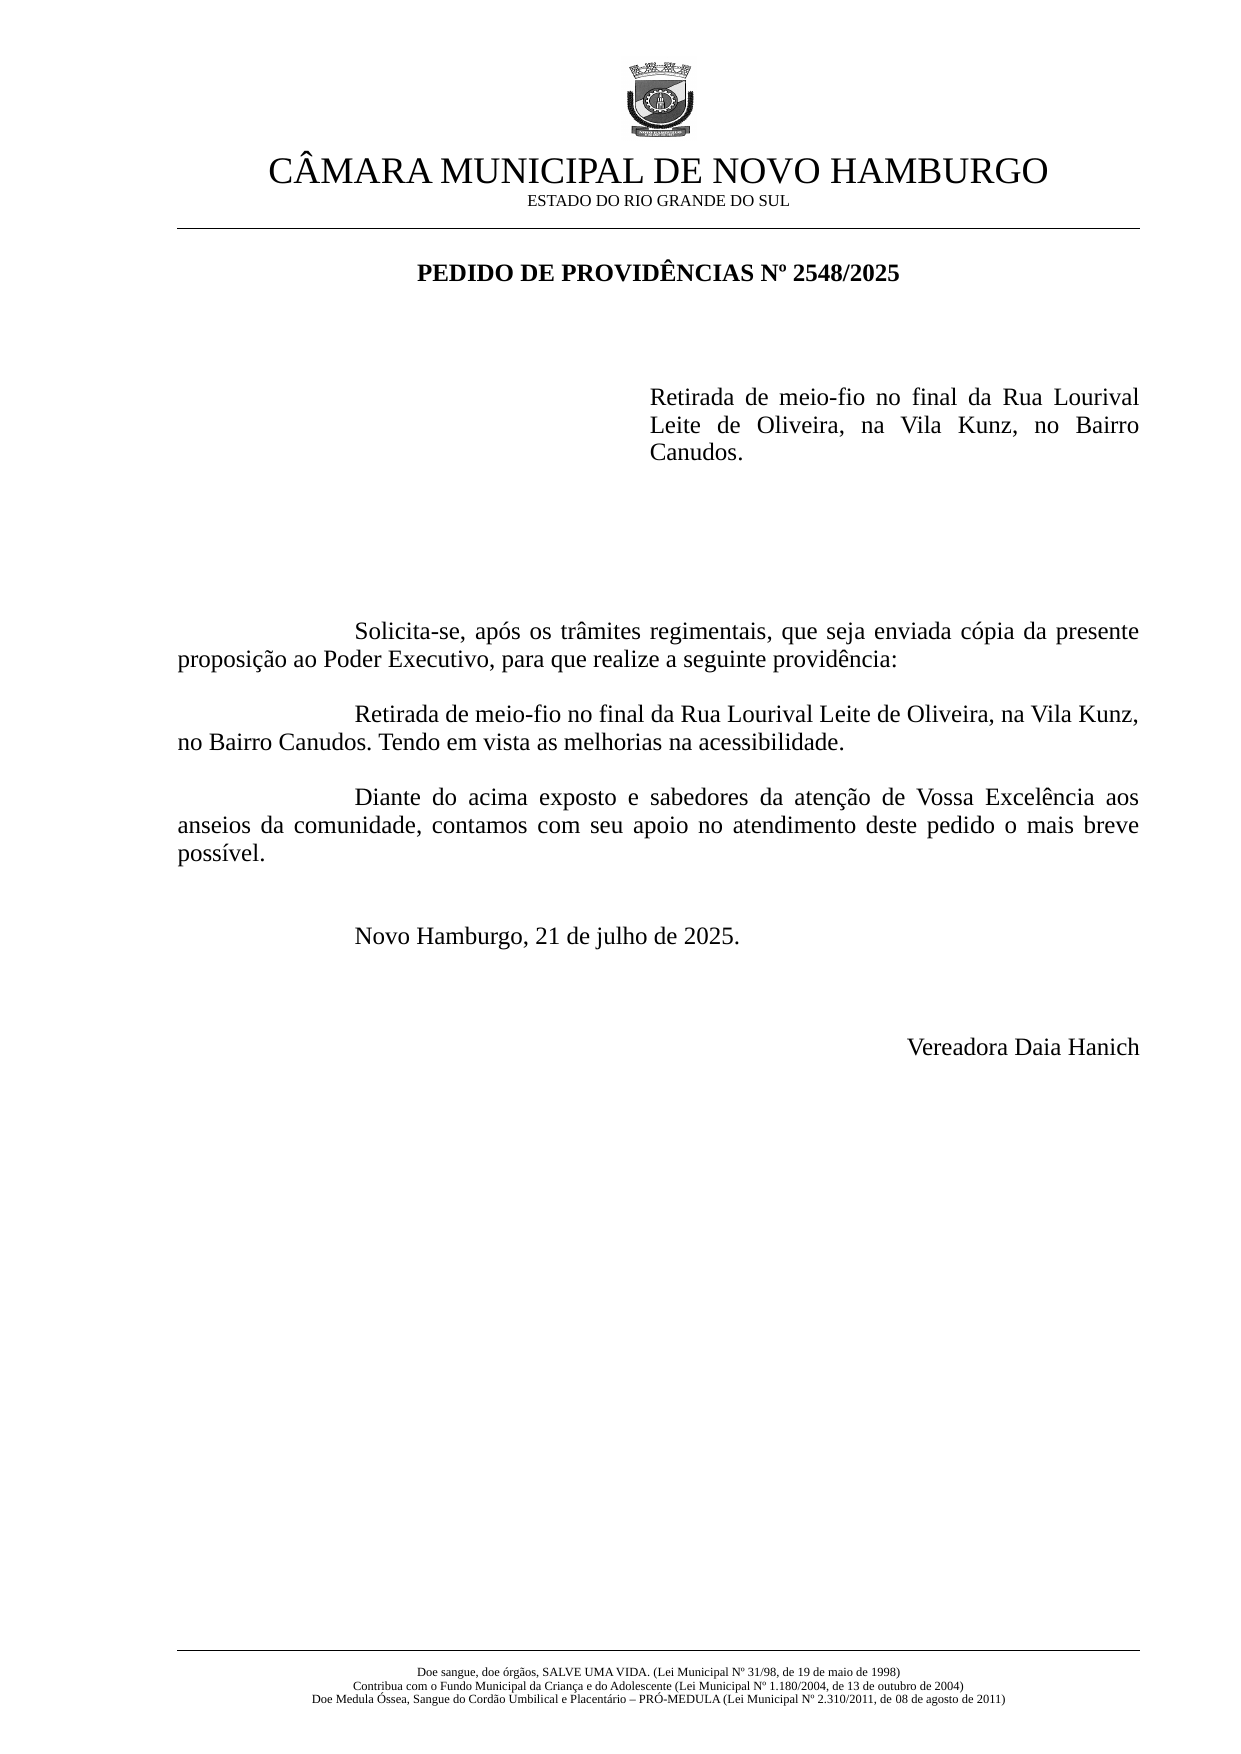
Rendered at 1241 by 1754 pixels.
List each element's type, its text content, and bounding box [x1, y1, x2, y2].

text Novo Hamburgo, 21 de julho de 2025. [177, 922, 1140, 949]
text Retirada de meio-fio no final da Rua Lourival Leite de Oliveira, na Vila Kunz, no Bairro Canudos. Tendo em vista as melhorias na acessibilidade. [177, 700, 1140, 756]
text Retirada de meio-fio no final da Rua Lourival Leite de Oliveira, na Vila Kunz, no Bairro Canudos. [649, 383, 1140, 466]
text Vereadora Daia Hanich [177, 1033, 1140, 1060]
text PEDIDO DE PROVIDÊNCIAS Nº 2548/2025 [177, 259, 1140, 287]
text Solicita-se, após os trâmites regimentais, que seja enviada cópia da presente proposição ao Poder Executivo, para que realize a seguinte providência: [177, 617, 1140, 672]
text Diante do acima exposto e sabedores da atenção de Vossa Excelência aos anseios da comunidade, contamos com seu apoio no atendimento deste pedido o mais breve possível. [177, 783, 1140, 866]
